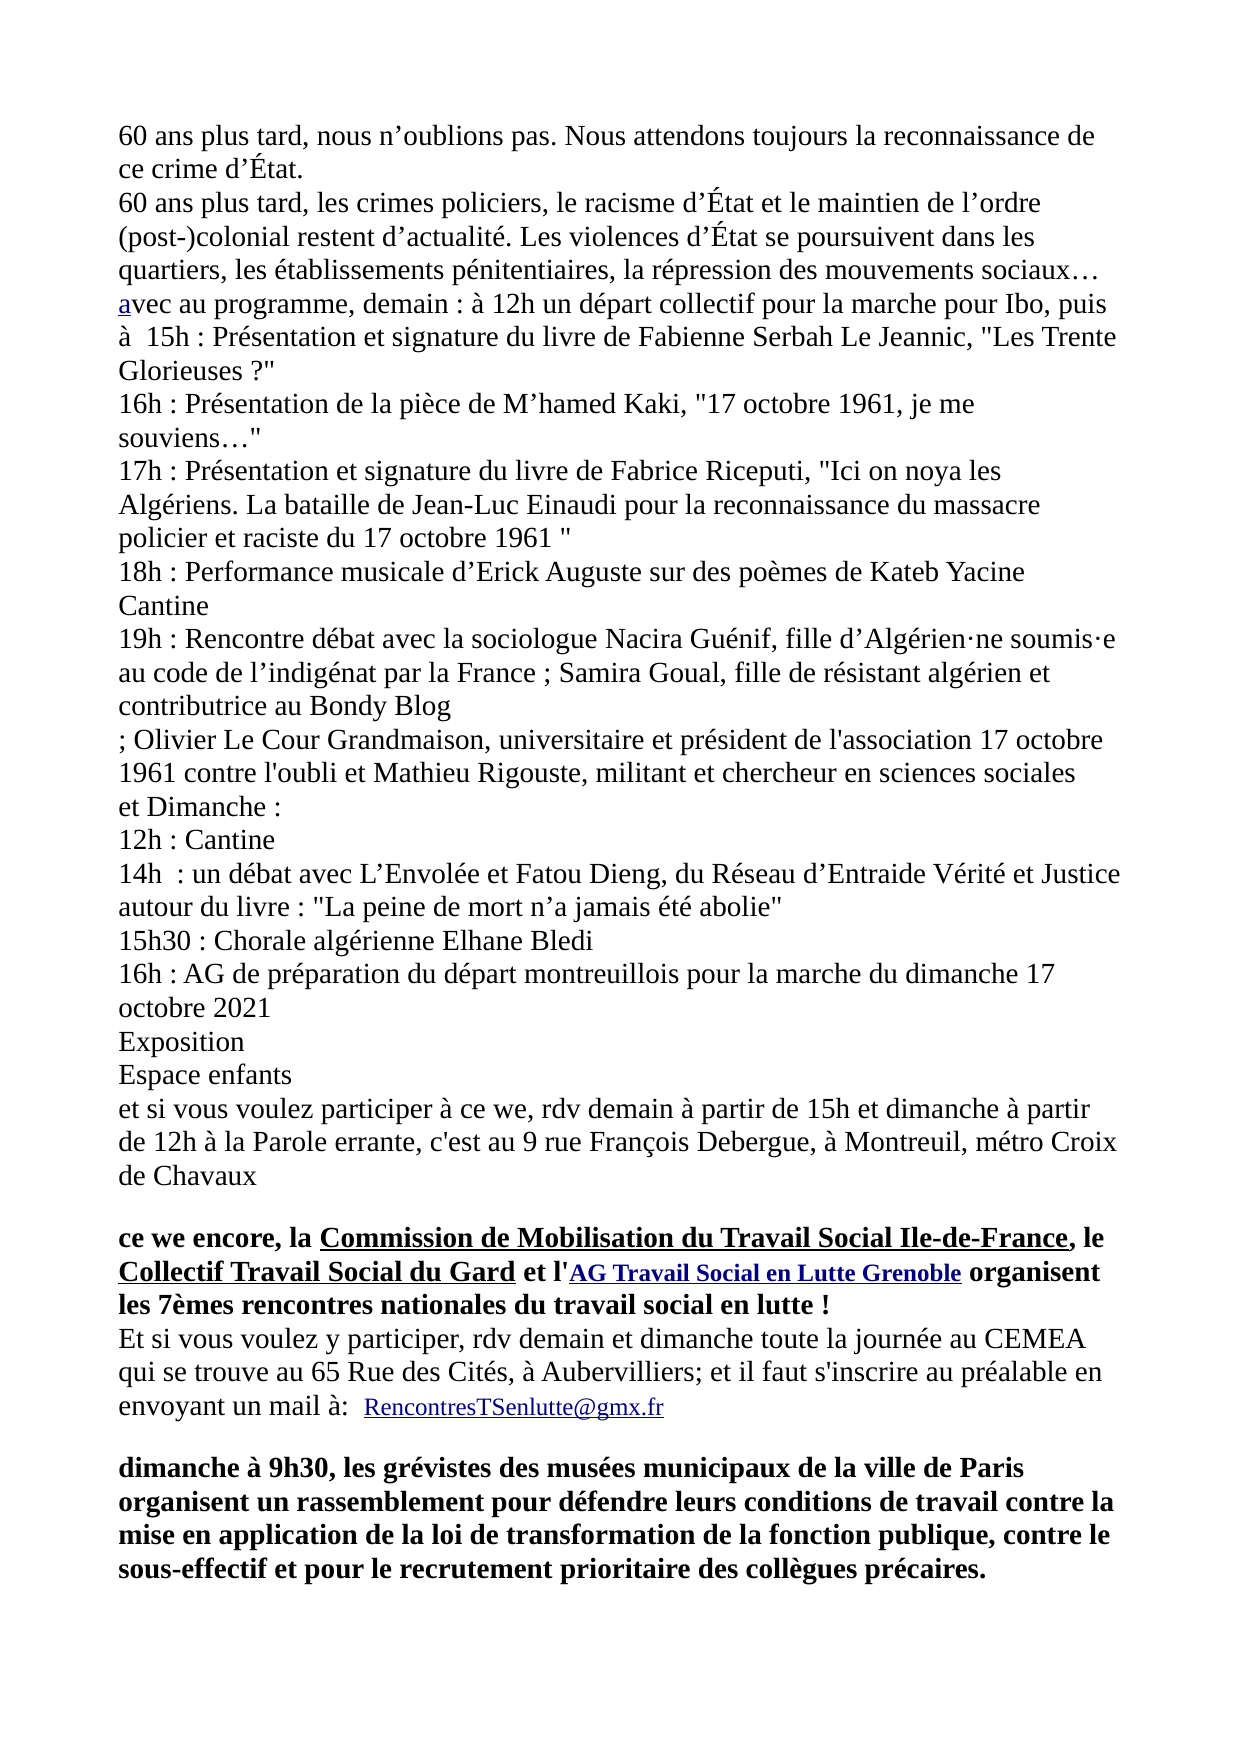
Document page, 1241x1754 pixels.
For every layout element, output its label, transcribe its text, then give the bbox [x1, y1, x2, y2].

text avec au programme, demain : à 12h un départ collectif pour la marche pour Ibo, puis [118, 286, 1122, 319]
text dimanche à 9h30, les grévistes des musées municipaux de la ville de Paris organisent un rassemblement pour défendre leurs conditions de travail contre la mise en application de la loi de transformation de la fonction publique, contre le sous-effectif et pour le recrutement prioritaire des collègues précaires. [118, 1450, 1122, 1584]
text 60 ans plus tard, nous n’oublions pas. Nous attendons toujours la reconnaissance de ce crime d’État. 60 ans plus tard, les crimes policiers, le racisme d’État et le maintien de l’ordre (post-)colonial restent d’actualité. Les violences d’État se poursuivent dans les quartiers, les établissements pénitentiaires, la répression des mouvements sociaux… [118, 118, 1122, 286]
text Exposition Espace enfants et si vous voulez participer à ce we, rdv demain à partir de 15h et dimanche à partir de 12h à la Parole errante, c'est au 9 rue François Debergue, à Montreuil, métro Croix de Chavaux [118, 1024, 1122, 1191]
text Et si vous voulez y participer, rdv demain et dimanche toute la journée au CEMEA qui se trouve au 65 Rue des Cités, à Aubervilliers; et il faut s'inscrire au préalable en envoyant un mail à: RencontresTSenlutte@gmx.fr [118, 1321, 1122, 1421]
text 12h : Cantine 14h : un débat avec L’Envolée et Fatou Dieng, du Réseau d’Entraide Vérité et Justice autour du livre : "La peine de mort n’a jamais été abolie" 15h30 : Chorale algérienne Elhane Bledi 16h : AG de préparation du départ montreuillois pour la marche du dimanche 17 octobre 2021 [118, 822, 1122, 1024]
text à 15h : Présentation et signature du livre de Fabienne Serbah Le Jeannic, "Les Trente Glorieuses ?" 16h : Présentation de la pièce de M’hamed Kaki, "17 octobre 1961, je me souviens…" 17h : Présentation et signature du livre de Fabrice Riceputi, "Ici on noya les Algériens. La bataille de Jean-Luc Einaudi pour la reconnaissance du massacre policier et raciste du 17 octobre 1961 " 18h : Performance musicale d’Erick Auguste sur des poèmes de Kateb Yacine Cantine 19h : Rencontre débat avec la sociologue Nacira Guénif, fille d’Algérien·ne soumis·e au code de l’indigénat par la France ; Samira Goual, fille de résistant algérien et contributrice au Bondy Blog ; Olivier Le Cour Grandmaison, universitaire et président de l'association 17 octobre 1961 contre l'oubli et Mathieu Rigouste, militant et chercheur en sciences sociales et Dimanche : [118, 319, 1122, 822]
text ce we encore, la Commission de Mobilisation du Travail Social Ile-de-France, le Collectif Travail Social du Gard et l'AG Travail Social en Lutte Grenoble organisent les 7èmes rencontres nationales du travail social en lutte ! [118, 1220, 1122, 1321]
